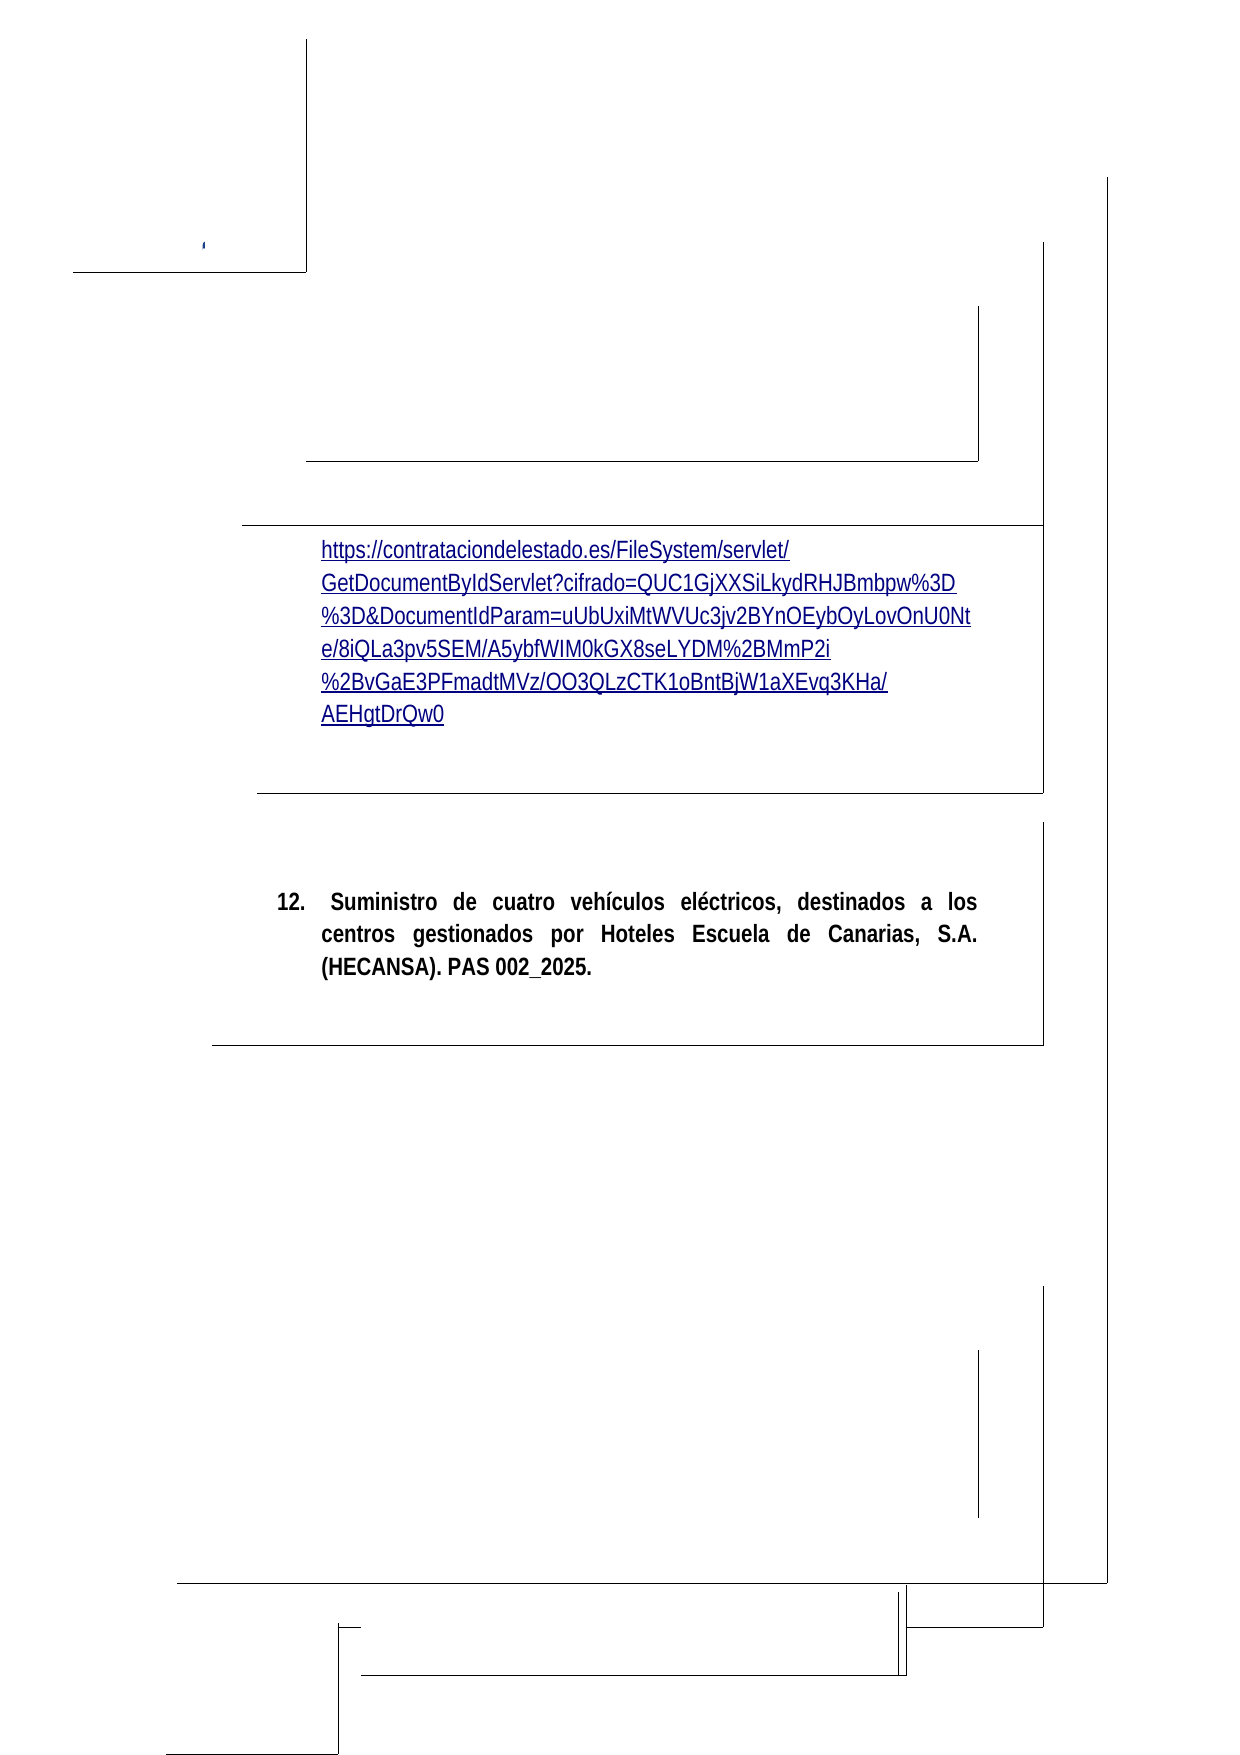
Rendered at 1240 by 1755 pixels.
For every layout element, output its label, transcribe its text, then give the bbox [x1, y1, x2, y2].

list Suministro de cuatro vehículos eléctricos, destinados a los centros gestionados por Hoteles Escuela de Canarias, S.A. (HECANSA). PAS 002_2025. [212, 822, 1043, 1045]
list https://contrataciondelestado.es/FileSystem/servlet/GetDocumentByIdServlet?cifrado=QUC1GjXXSiLkydRHJBmbpw%3D%3D&DocumentIdParam=uUbUxiMtWVUc3jv2BYnOEybOyLovOnU0Nte/8iQLa3pv5SEM/A5ybfWIM0kGX8seLYDM%2BMmP2i%2BvGaE3PFmadtMVz/OO3QLzCTK1oBntBjW1aXEvq3KHa/AEHgtDrQw0 [257, 470, 1043, 793]
